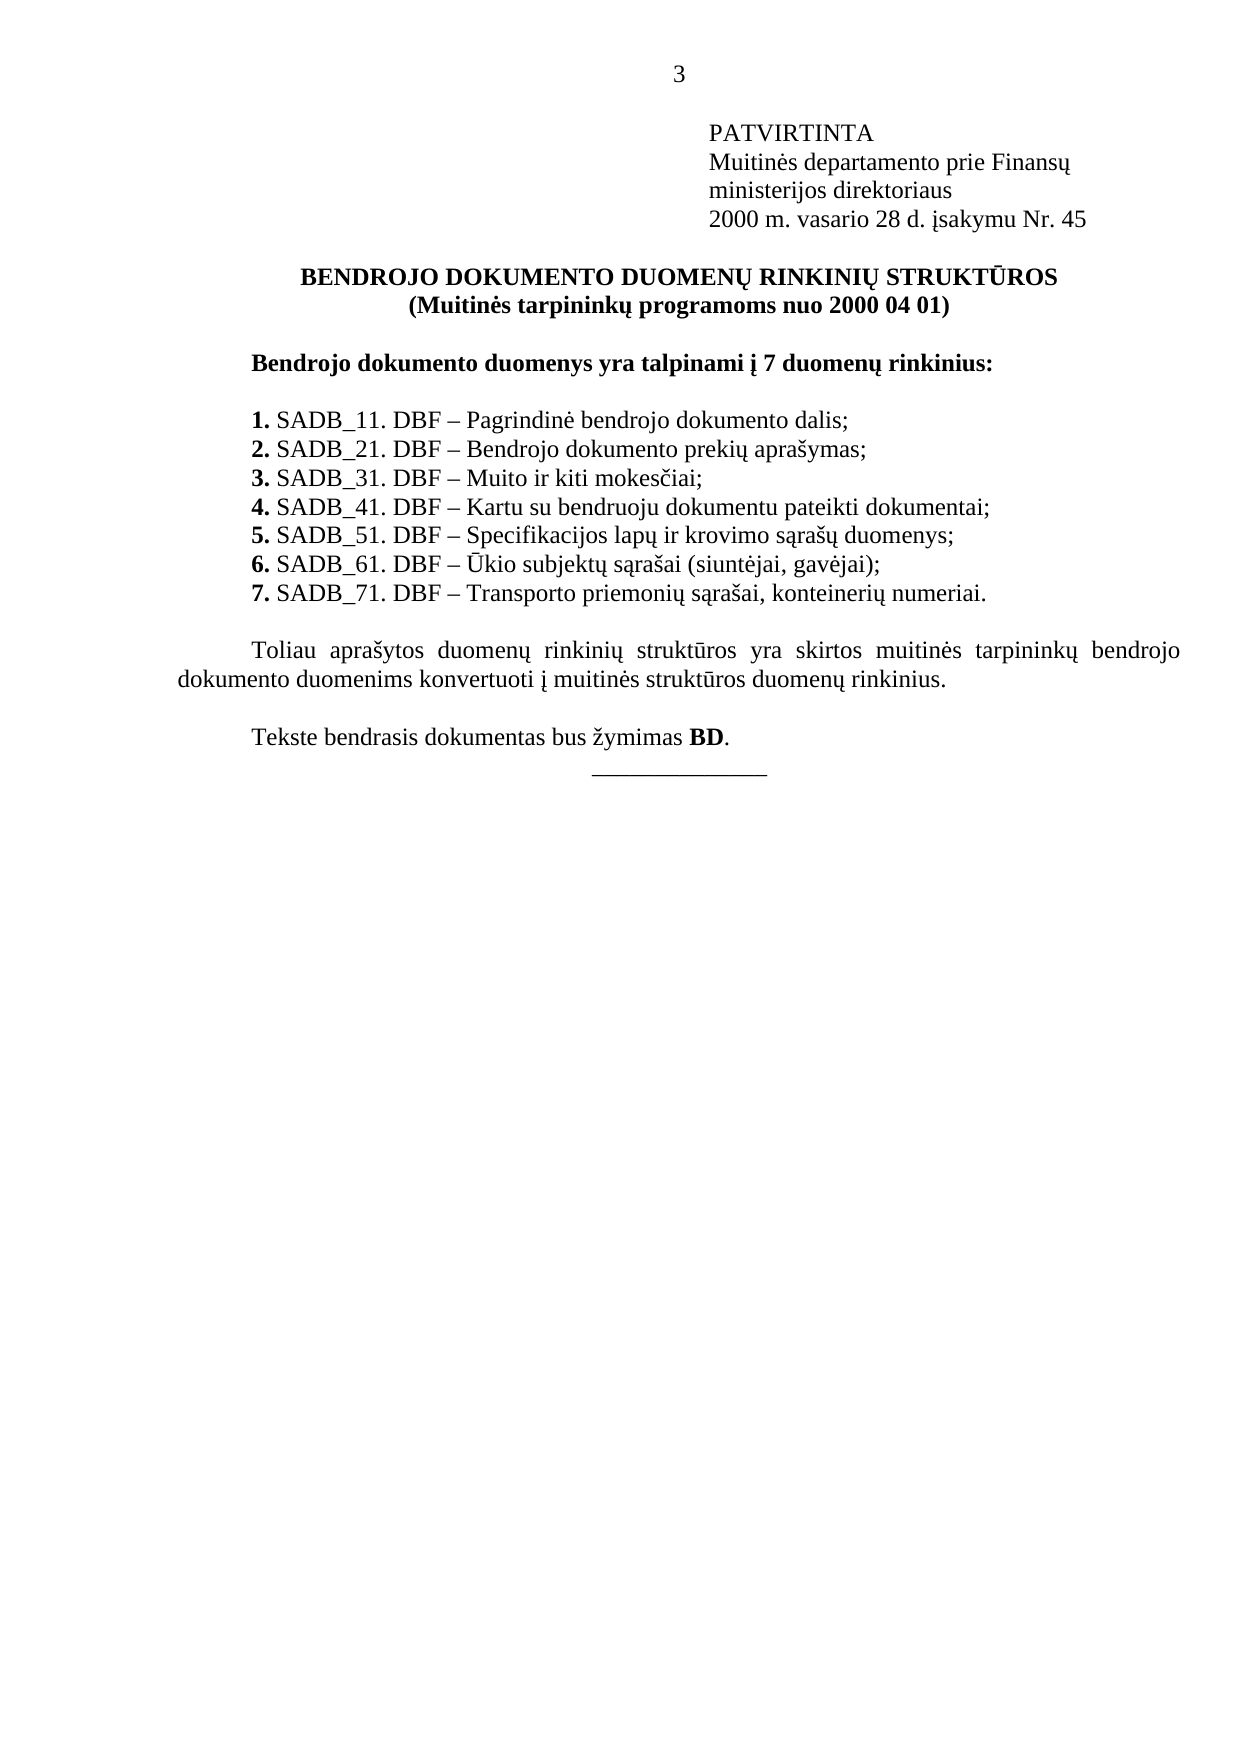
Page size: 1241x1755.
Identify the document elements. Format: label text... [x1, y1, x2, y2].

text (Muitinės tarpininkų programoms nuo 2000 04 01) [177, 291, 1181, 319]
text ______________ [177, 751, 1181, 779]
text Tekste bendrasis dokumentas bus žymimas BD. [177, 722, 1181, 751]
text 7. SADB_71. DBF – Transporto priemonių sąrašai, konteinerių numeriai. [177, 578, 1181, 607]
text 2000 m. vasario 28 d. įsakymu Nr. 45 [177, 204, 1181, 233]
text 6. SADB_61. DBF – Ūkio subjektų sąrašai (siuntėjai, gavėjai); [177, 549, 1181, 578]
text Toliau aprašytos duomenų rinkinių struktūros yra skirtos muitinės tarpininkų bendrojo dokumento duomenims konvertuoti į muitinės struktūros duomenų rinkinius. [177, 636, 1181, 693]
text Bendrojo dokumento duomenys yra talpinami į 7 duomenų rinkinius: [177, 348, 1181, 377]
text 4. SADB_41. DBF – Kartu su bendruoju dokumentu pateikti dokumentai; [177, 492, 1181, 521]
text 3. SADB_31. DBF – Muito ir kiti mokesčiai; [177, 463, 1181, 492]
text ministerijos direktoriaus [177, 176, 1181, 204]
text PATVIRTINTA [709, 118, 1181, 147]
text 1. SADB_11. DBF – Pagrindinė bendrojo dokumento dalis; [177, 406, 1181, 434]
text 5. SADB_51. DBF – Specifikacijos lapų ir krovimo sąrašų duomenys; [177, 521, 1181, 549]
text 2. SADB_21. DBF – Bendrojo dokumento prekių aprašymas; [177, 434, 1181, 463]
text BENDROJO DOKUMENTO DUOMENŲ RINKINIŲ STRUKTŪROS [177, 262, 1181, 291]
text Muitinės departamento prie Finansų [177, 147, 1181, 176]
